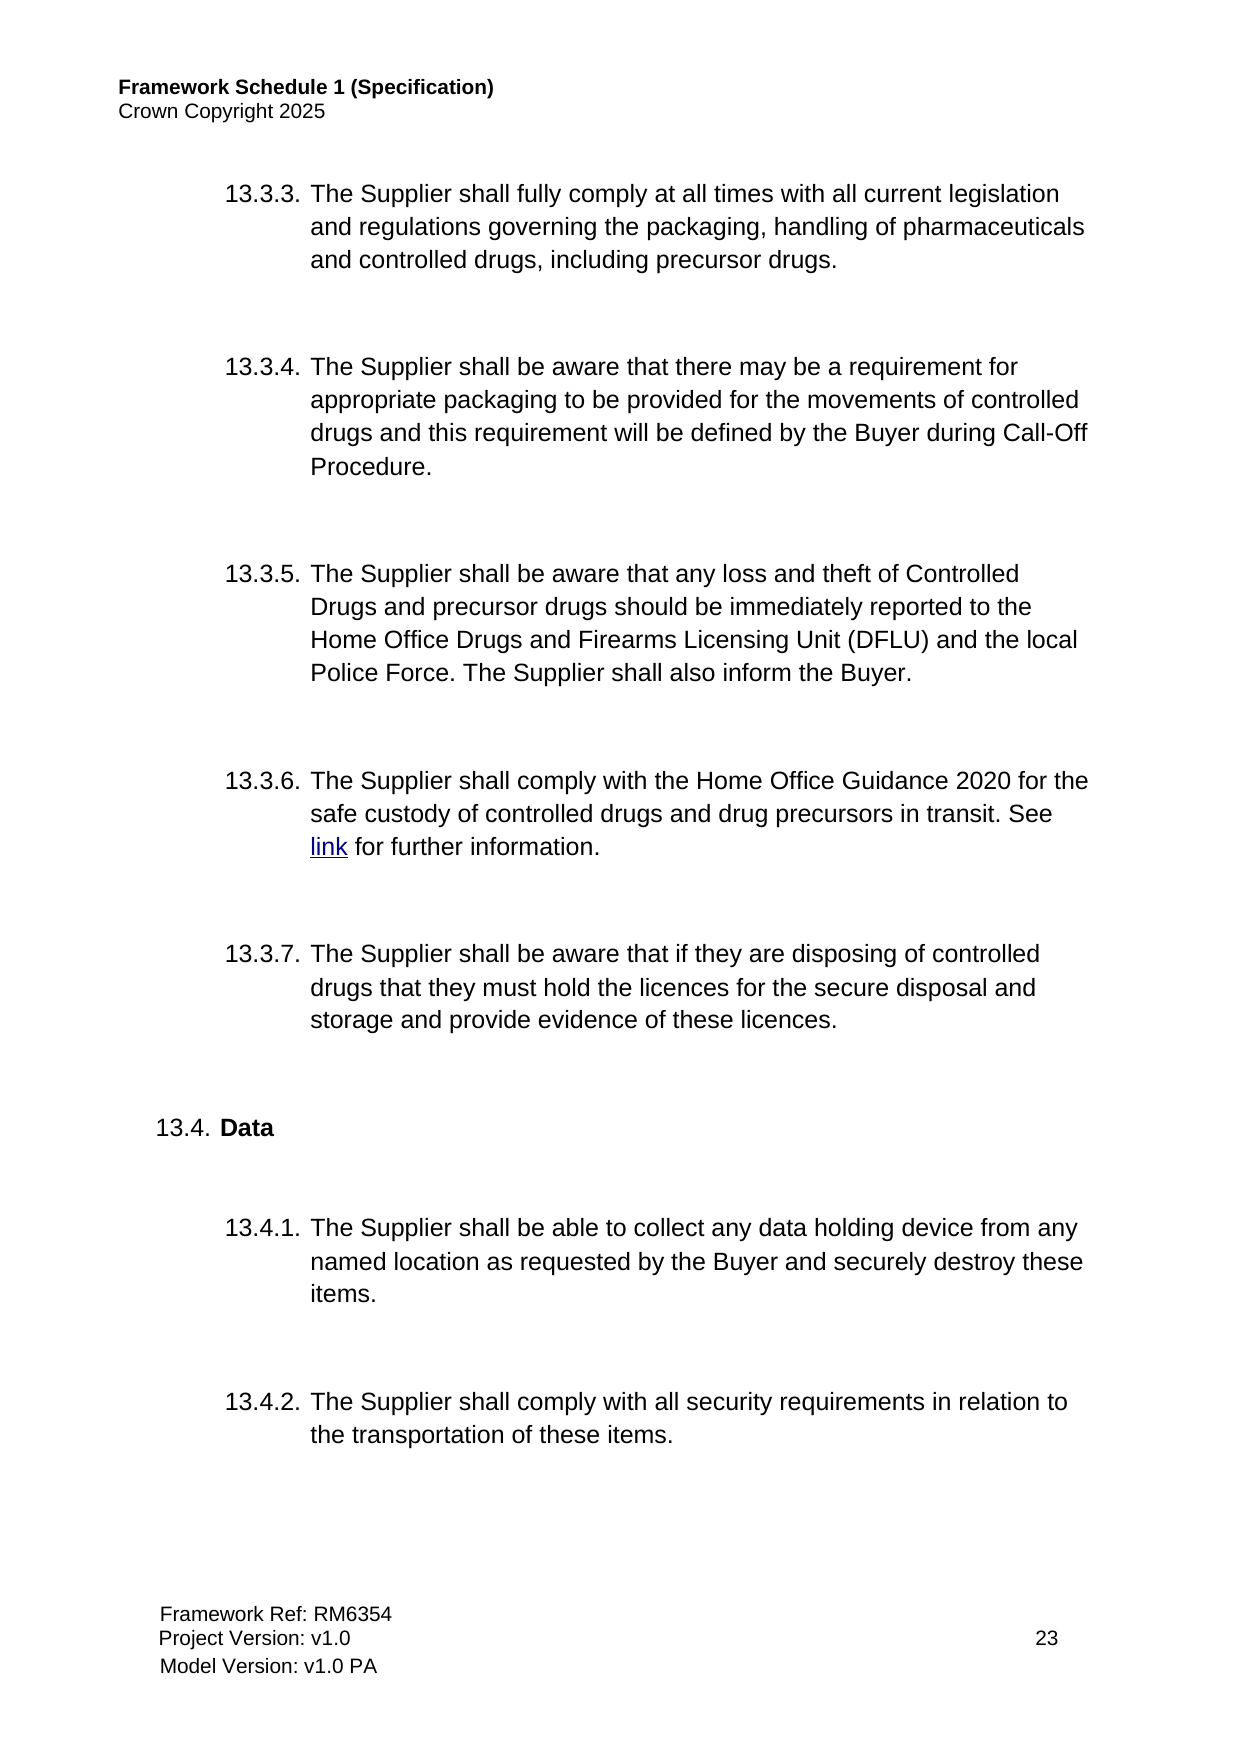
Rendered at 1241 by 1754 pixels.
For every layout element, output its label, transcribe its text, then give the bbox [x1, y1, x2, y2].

list The Supplier shall be able to collect any data holding device from any named location as requested by the Buyer and securely destroy these items. [224, 1213, 1090, 1308]
list The Supplier shall comply with all security requirements in relation to the transportation of these items. [224, 1387, 1090, 1449]
list The Supplier shall comply with the Home Office Guidance 2020 for the safe custody of controlled drugs and drug precursors in transit. See link for further information. [224, 766, 1090, 861]
list The Supplier shall fully comply at all times with all current legislation and regulations governing the packaging, handling of pharmaceuticals and controlled drugs, including precursor drugs. [224, 179, 1090, 273]
list The Supplier shall be aware that any loss and theft of Controlled Drugs and precursor drugs should be immediately reported to the Home Office Drugs and Firearms Licensing Unit (DFLU) and the local Police Force. The Supplier shall also inform the Buyer. [224, 559, 1090, 687]
list The Supplier shall be aware that there may be a requirement for appropriate packaging to be provided for the movements of controlled drugs and this requirement will be defined by the Buyer during Call-Off Procedure. [224, 352, 1090, 480]
list The Supplier shall be aware that if they are disposing of controlled drugs that they must hold the licences for the secure disposal and storage and provide evidence of these licences. [224, 939, 1090, 1034]
list Data [155, 1113, 1090, 1142]
